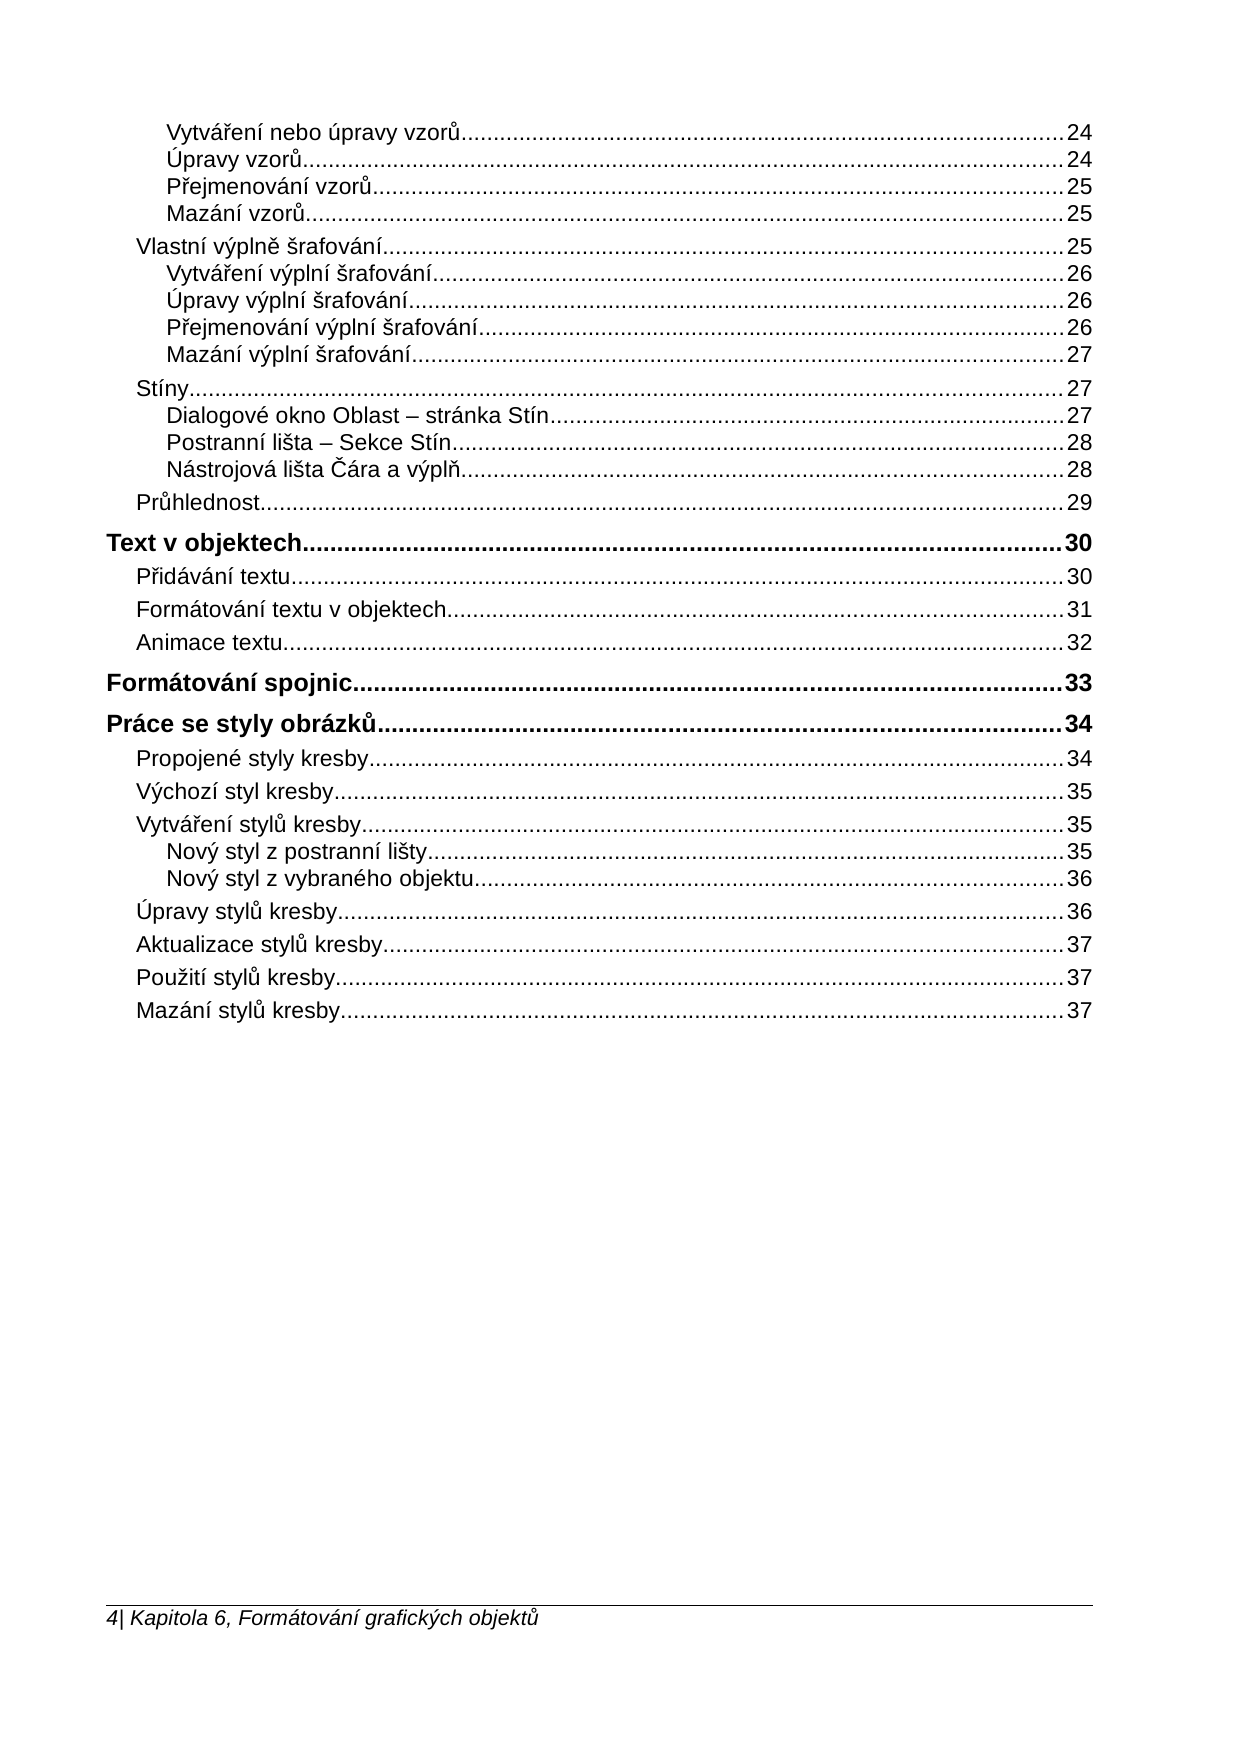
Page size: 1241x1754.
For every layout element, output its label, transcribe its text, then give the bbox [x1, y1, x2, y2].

text Nástrojová lišta Čára a výplň 28 [166, 455, 1093, 482]
text Mazání výplní šrafování 27 [166, 341, 1093, 368]
text Použití stylů kresby 37 [136, 964, 1093, 991]
text Úpravy výplní šrafování 26 [166, 287, 1093, 314]
text Animace textu 32 [136, 629, 1093, 656]
text Průhlednost 29 [136, 488, 1093, 515]
text Přidávání textu 30 [136, 562, 1093, 589]
text Aktualizace stylů kresby 37 [136, 931, 1093, 958]
text Formátování spojnic 33 [106, 668, 1093, 697]
text Text v objektech 30 [106, 527, 1093, 556]
text Mazání vzorů 25 [166, 199, 1093, 226]
text Vlastní výplně šrafování 25 [136, 232, 1093, 259]
text Postranní lišta – Sekce Stín 28 [166, 428, 1093, 455]
text Mazání stylů kresby 37 [136, 997, 1093, 1024]
text Nový styl z vybraného objektu 36 [166, 864, 1093, 891]
text Přejmenování vzorů 25 [166, 172, 1093, 199]
text Nový styl z postranní lišty 35 [166, 837, 1093, 864]
text Vytváření stylů kresby 35 [136, 810, 1093, 837]
text Úpravy vzorů 24 [166, 145, 1093, 172]
text Práce se styly obrázků 34 [106, 709, 1093, 738]
text Vytváření výplní šrafování 26 [166, 259, 1093, 287]
text Vytváření nebo úpravy vzorů 24 [166, 118, 1093, 145]
text Přejmenování výplní šrafování 26 [166, 314, 1093, 341]
text Propojené styly kresby 34 [136, 744, 1093, 771]
text Dialogové okno Oblast – stránka Stín 27 [166, 401, 1093, 428]
text Úpravy stylů kresby 36 [136, 897, 1093, 924]
text Formátování textu v objektech 31 [136, 596, 1093, 623]
text Stíny 27 [136, 374, 1093, 401]
text Výchozí styl kresby 35 [136, 777, 1093, 804]
